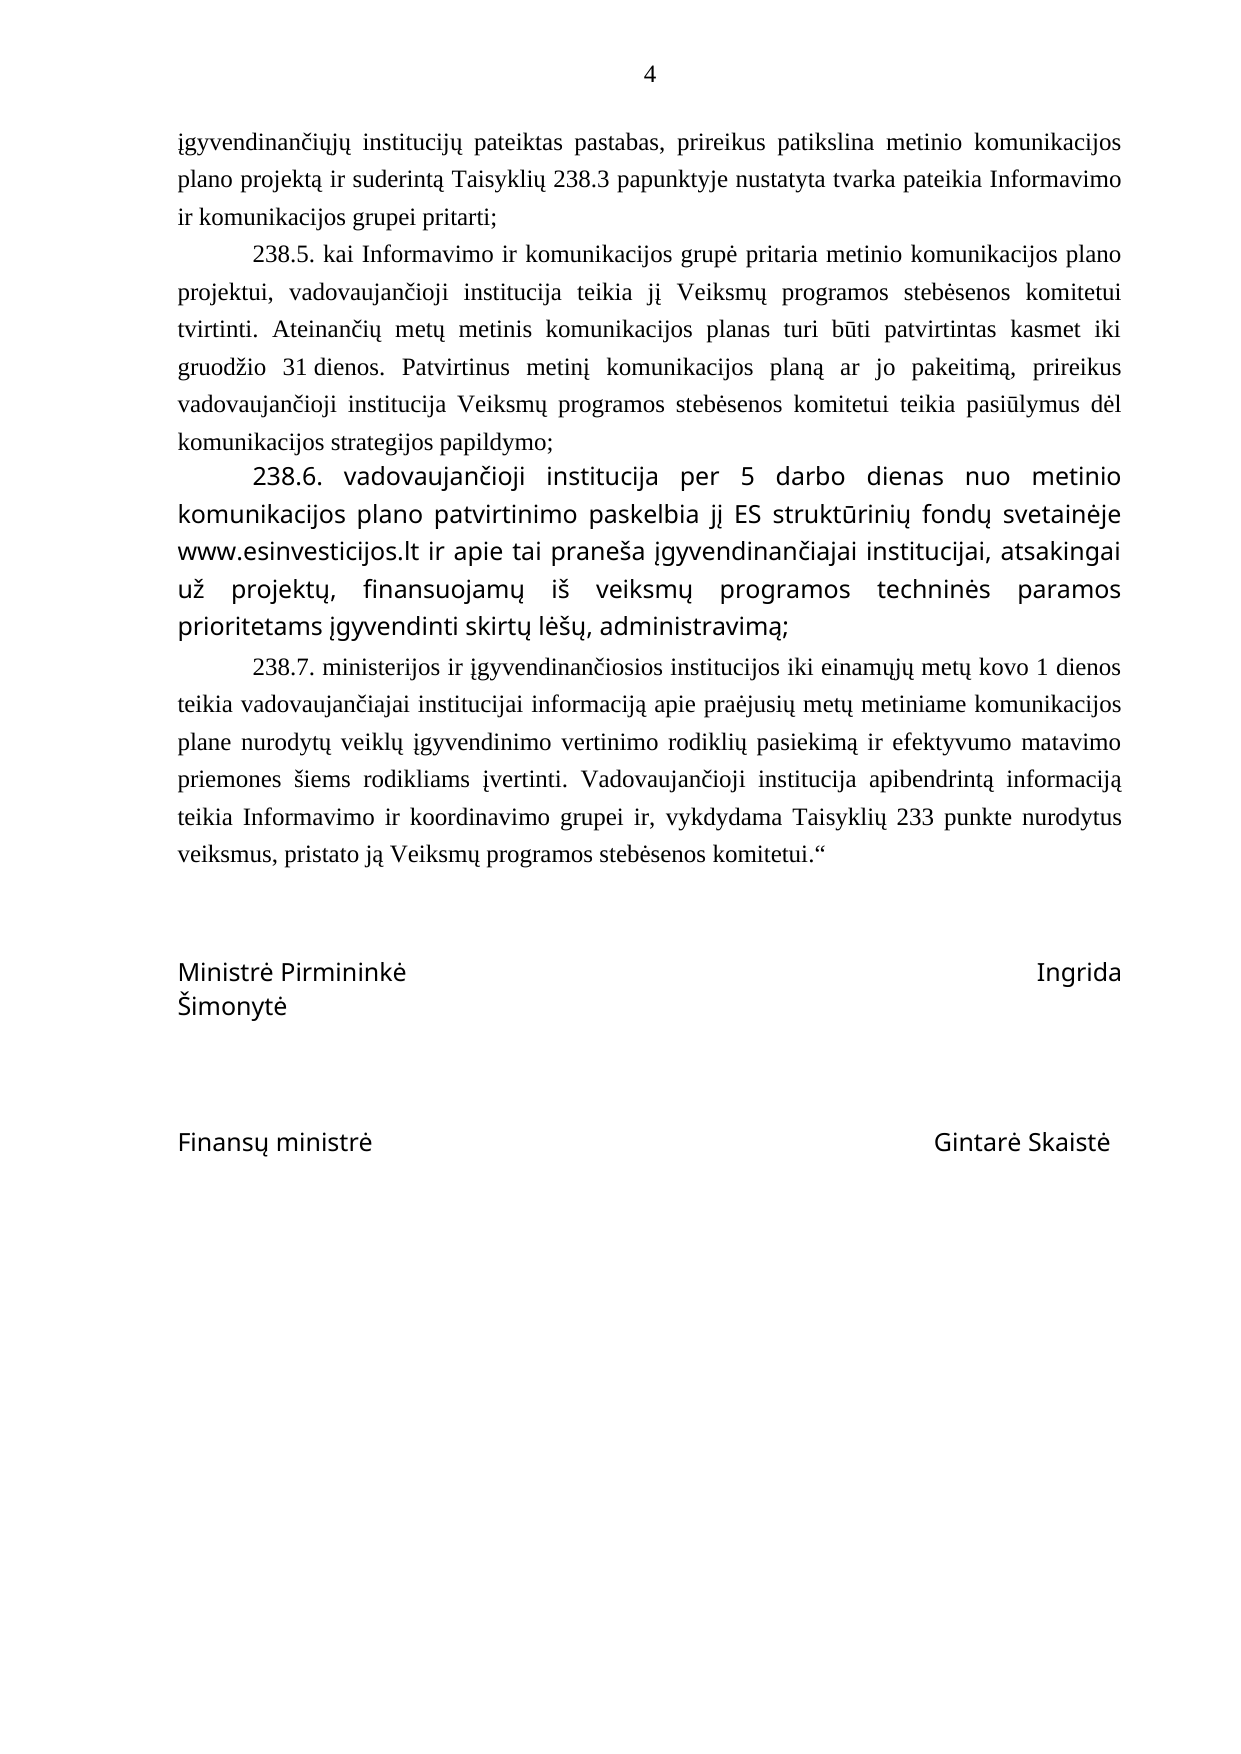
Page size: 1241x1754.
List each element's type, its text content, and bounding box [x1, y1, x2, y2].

text Ministrė Pirmininkė Ingrida Šimonytė [177, 954, 1122, 1022]
text 238.5. kai Informavimo ir komunikacijos grupė pritaria metinio komunikacijos plano projektui, vadovaujančioji institucija teikia jį Veiksmų programos stebėsenos komitetui tvirtinti. Ateinančių metų metinis komunikacijos planas turi būti patvirtintas kasmet iki gruodžio 31 dienos. Patvirtinus metinį komunikacijos planą ar jo pakeitimą, prireikus vadovaujančioji institucija Veiksmų programos stebėsenos komitetui teikia pasiūlymus dėl komunikacijos strategijos papildymo; [177, 231, 1122, 456]
text Finansų ministrė Gintarė Skaistė [177, 1125, 1122, 1159]
text 238.7. ministerijos ir įgyvendinančiosios institucijos iki einamųjų metų kovo 1 dienos teikia vadovaujančiajai institucijai informaciją apie praėjusių metų metiniame komunikacijos plane nurodytų veiklų įgyvendinimo vertinimo rodiklių pasiekimą ir efektyvumo matavimo priemones šiems rodikliams įvertinti. Vadovaujančioji institucija apibendrintą informaciją teikia Informavimo ir koordinavimo grupei ir, vykdydama Taisyklių 233 punkte nurodytus veiksmus, pristato ją Veiksmų programos stebėsenos komitetui.“ [177, 643, 1122, 868]
text įgyvendinančiųjų institucijų pateiktas pastabas, prireikus patikslina metinio komunikacijos plano projektą ir suderintą Taisyklių 238.3 papunktyje nustatyta tvarka pateikia Informavimo ir komunikacijos grupei pritarti; [177, 118, 1122, 231]
text 238.6. vadovaujančioji institucija per 5 darbo dienas nuo metinio komunikacijos plano patvirtinimo paskelbia jį ES struktūrinių fondų svetainėje www.esinvesticijos.lt ir apie tai praneša įgyvendinančiajai institucijai, atsakingai už projektų, finansuojamų iš veiksmų programos techninės paramos prioritetams įgyvendinti skirtų lėšų, administravimą; [177, 456, 1122, 643]
